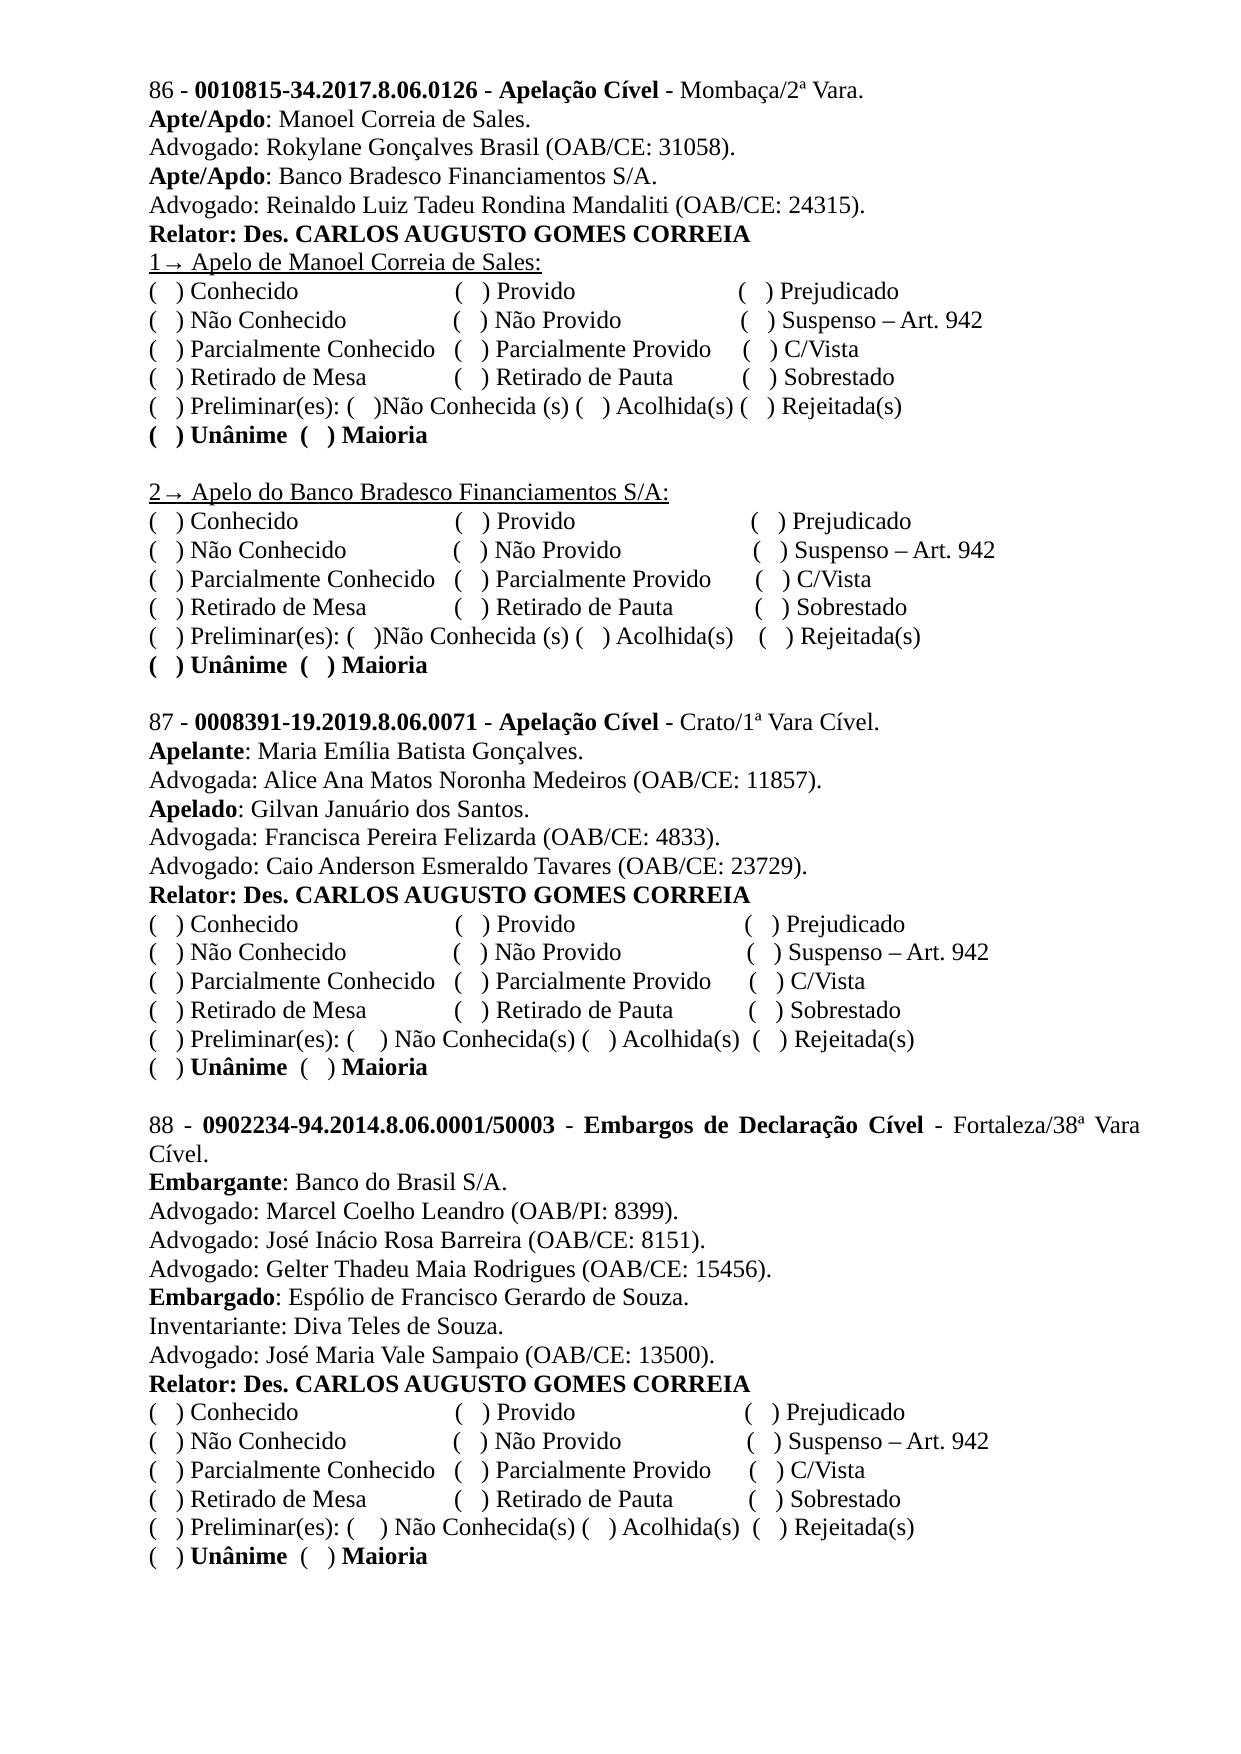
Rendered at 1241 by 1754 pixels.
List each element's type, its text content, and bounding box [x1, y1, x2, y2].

text ( ) Conhecido ( ) Provido ( ) Prejudicado [148, 909, 1141, 937]
text ( ) Conhecido ( ) Provido ( ) Prejudicado [148, 276, 1141, 305]
text 1→ Apelo de Manoel Correia de Sales: [148, 247, 1141, 276]
text ( ) Não Conhecido ( ) Não Provido ( ) Suspenso – Art. 942 [148, 1426, 1158, 1455]
text ( ) Unânime ( ) Maioria [148, 650, 1158, 679]
text ( ) Parcialmente Conhecido ( ) Parcialmente Provido ( ) C/Vista [148, 1455, 1158, 1484]
text Embargante: Banco do Brasil S/A. [148, 1167, 1141, 1196]
text Apelante: Maria Emília Batista Gonçalves. [148, 736, 1141, 765]
text Relator: Des. CARLOS AUGUSTO GOMES CORREIA [148, 880, 1141, 909]
text Relator: Des. CARLOS AUGUSTO GOMES CORREIA [148, 1369, 1141, 1397]
text Advogada: Alice Ana Matos Noronha Medeiros (OAB/CE: 11857). [148, 765, 1141, 794]
text ( ) Retirado de Mesa ( ) Retirado de Pauta ( ) Sobrestado [148, 362, 1158, 391]
text ( ) Não Conhecido ( ) Não Provido ( ) Suspenso – Art. 942 [148, 535, 1158, 564]
text Advogado: Marcel Coelho Leandro (OAB/PI: 8399). [148, 1196, 1141, 1225]
text ( ) Não Conhecido ( ) Não Provido ( ) Suspenso – Art. 942 [148, 305, 1158, 334]
text Advogado: Reinaldo Luiz Tadeu Rondina Mandaliti (OAB/CE: 24315). [148, 190, 1141, 219]
text ( ) Conhecido ( ) Provido ( ) Prejudicado [148, 506, 1141, 535]
text Apte/Apdo: Banco Bradesco Financiamentos S/A. [148, 161, 1141, 190]
text ( ) Parcialmente Conhecido ( ) Parcialmente Provido ( ) C/Vista [148, 334, 1158, 362]
text Advogado: Rokylane Gonçalves Brasil (OAB/CE: 31058). [148, 132, 1141, 161]
text ( ) Conhecido ( ) Provido ( ) Prejudicado [148, 1397, 1141, 1426]
text 2→ Apelo do Banco Bradesco Financiamentos S/A: [148, 477, 1141, 506]
text ( ) Unânime ( ) Maioria [148, 1052, 1158, 1081]
text Advogado: José Maria Vale Sampaio (OAB/CE: 13500). [148, 1340, 1141, 1369]
text Advogado: José Inácio Rosa Barreira (OAB/CE: 8151). [148, 1225, 1141, 1254]
text 88 - 0902234-94.2014.8.06.0001/50003 - Embargos de Declaração Cível - Fortaleza/38ª Vara Cível. [148, 1110, 1141, 1167]
text ( ) Unânime ( ) Maioria [148, 420, 1158, 449]
text Advogado: Gelter Thadeu Maia Rodrigues (OAB/CE: 15456). [148, 1254, 1141, 1282]
text ( ) Preliminar(es): ( ) Não Conhecida(s) ( ) Acolhida(s) ( ) Rejeitada(s) [148, 1024, 1158, 1052]
text Advogado: Caio Anderson Esmeraldo Tavares (OAB/CE: 23729). [148, 851, 1141, 880]
text ( ) Preliminar(es): ( )Não Conhecida (s) ( ) Acolhida(s) ( ) Rejeitada(s) [148, 391, 1158, 420]
text ( ) Preliminar(es): ( ) Não Conhecida(s) ( ) Acolhida(s) ( ) Rejeitada(s) [148, 1512, 1158, 1541]
text ( ) Retirado de Mesa ( ) Retirado de Pauta ( ) Sobrestado [148, 592, 1158, 621]
text ( ) Retirado de Mesa ( ) Retirado de Pauta ( ) Sobrestado [148, 1484, 1158, 1512]
text Inventariante: Diva Teles de Souza. [148, 1311, 1141, 1340]
text Embargado: Espólio de Francisco Gerardo de Souza. [148, 1282, 1141, 1311]
text Advogada: Francisca Pereira Felizarda (OAB/CE: 4833). [148, 822, 1141, 851]
text Apte/Apdo: Manoel Correia de Sales. [148, 104, 1141, 132]
text ( ) Não Conhecido ( ) Não Provido ( ) Suspenso – Art. 942 [148, 937, 1158, 966]
text 86 - 0010815-34.2017.8.06.0126 - Apelação Cível - Mombaça/2ª Vara. [148, 75, 1141, 104]
text Relator: Des. CARLOS AUGUSTO GOMES CORREIA [148, 219, 1141, 247]
text 87 - 0008391-19.2019.8.06.0071 - Apelação Cível - Crato/1ª Vara Cível. [148, 707, 1141, 736]
text Apelado: Gilvan Januário dos Santos. [148, 794, 1141, 822]
text ( ) Parcialmente Conhecido ( ) Parcialmente Provido ( ) C/Vista [148, 564, 1158, 592]
text ( ) Retirado de Mesa ( ) Retirado de Pauta ( ) Sobrestado [148, 995, 1158, 1024]
text ( ) Preliminar(es): ( )Não Conhecida (s) ( ) Acolhida(s) ( ) Rejeitada(s) [148, 621, 1158, 650]
text ( ) Parcialmente Conhecido ( ) Parcialmente Provido ( ) C/Vista [148, 966, 1158, 995]
text ( ) Unânime ( ) Maioria [148, 1541, 1158, 1570]
